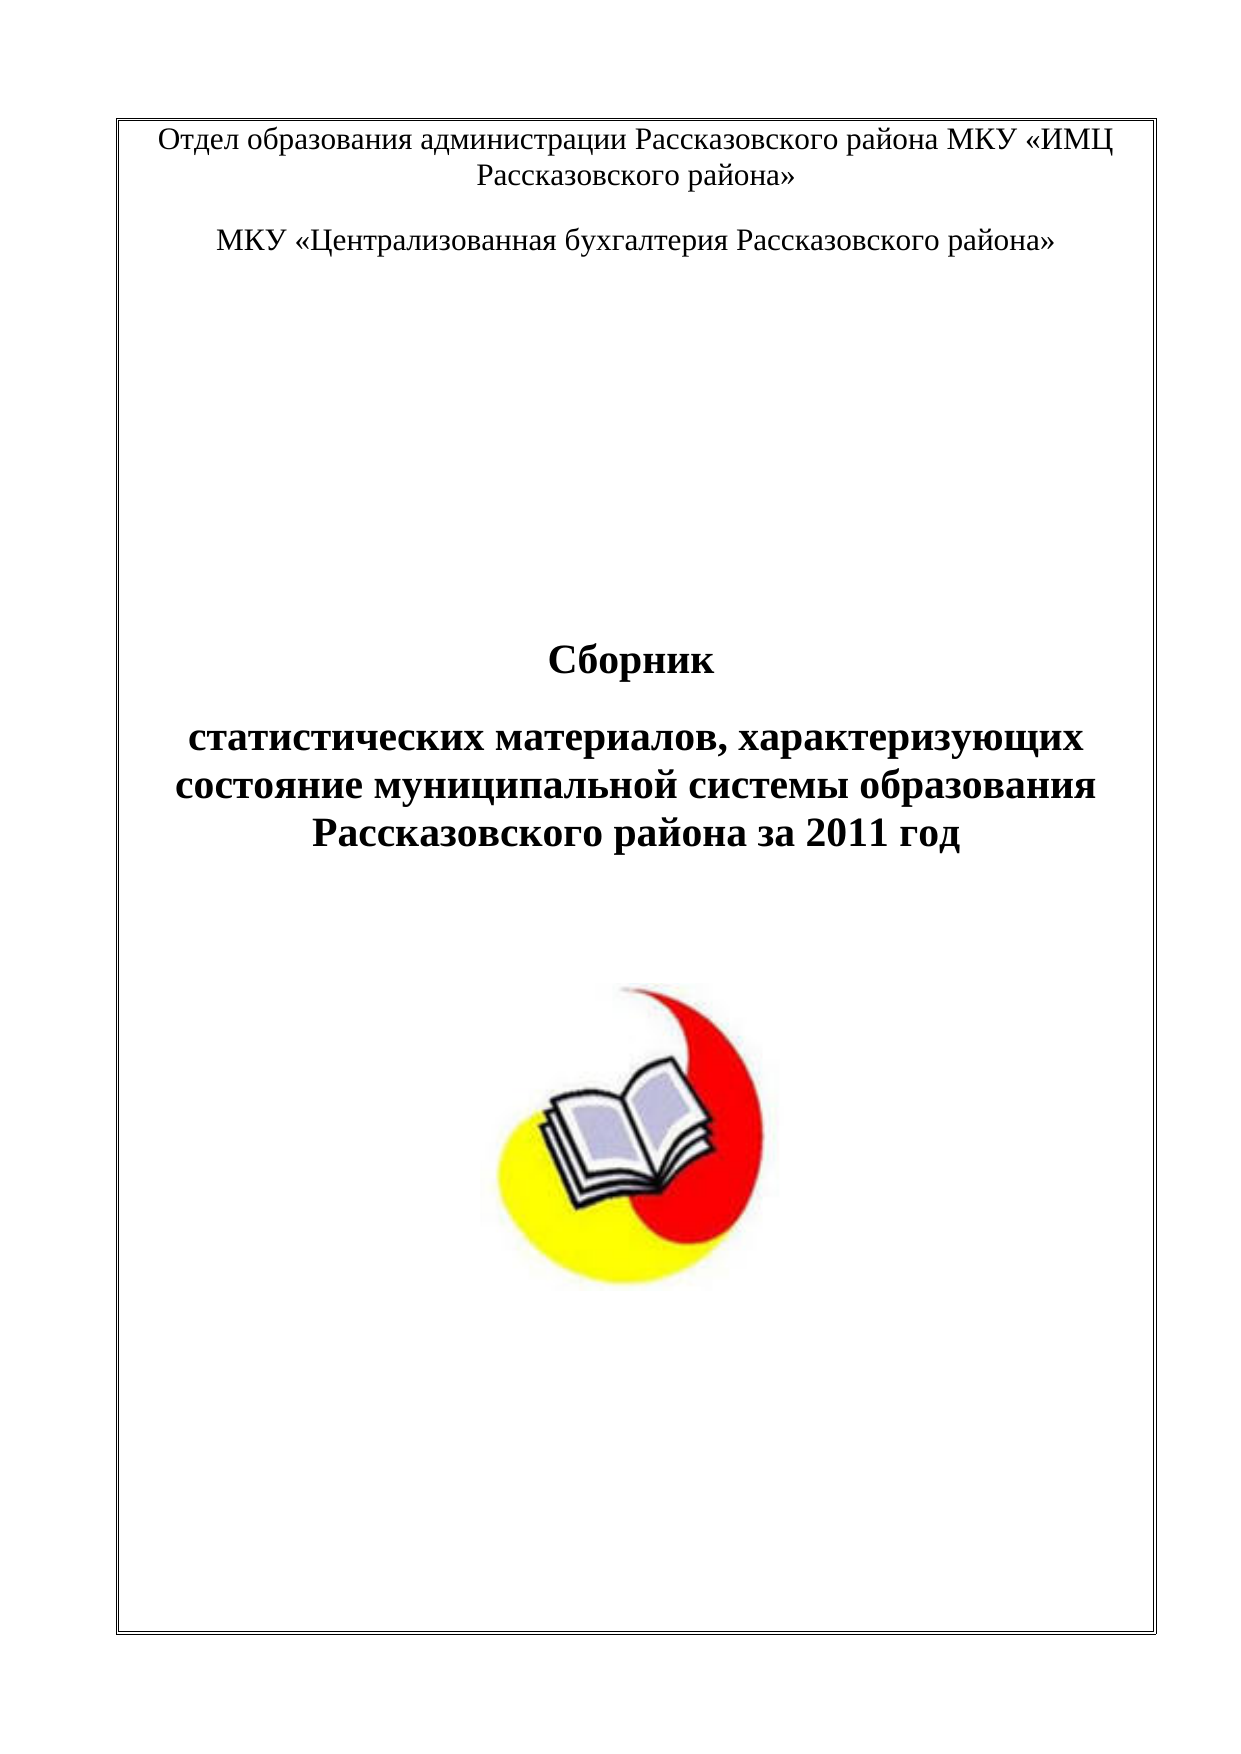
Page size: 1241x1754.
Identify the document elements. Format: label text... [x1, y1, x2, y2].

table_header Отдел образования администрации Рассказовского района МКУ «ИМЦ Рассказовского района» МКУ «Централизованная бухгалтерия Рассказовского района» Сборник статистических материалов, характеризующих состояние муниципальной системы образования Рассказовского района за 2011 год [119, 121, 1153, 1631]
picture [480, 983, 792, 1291]
